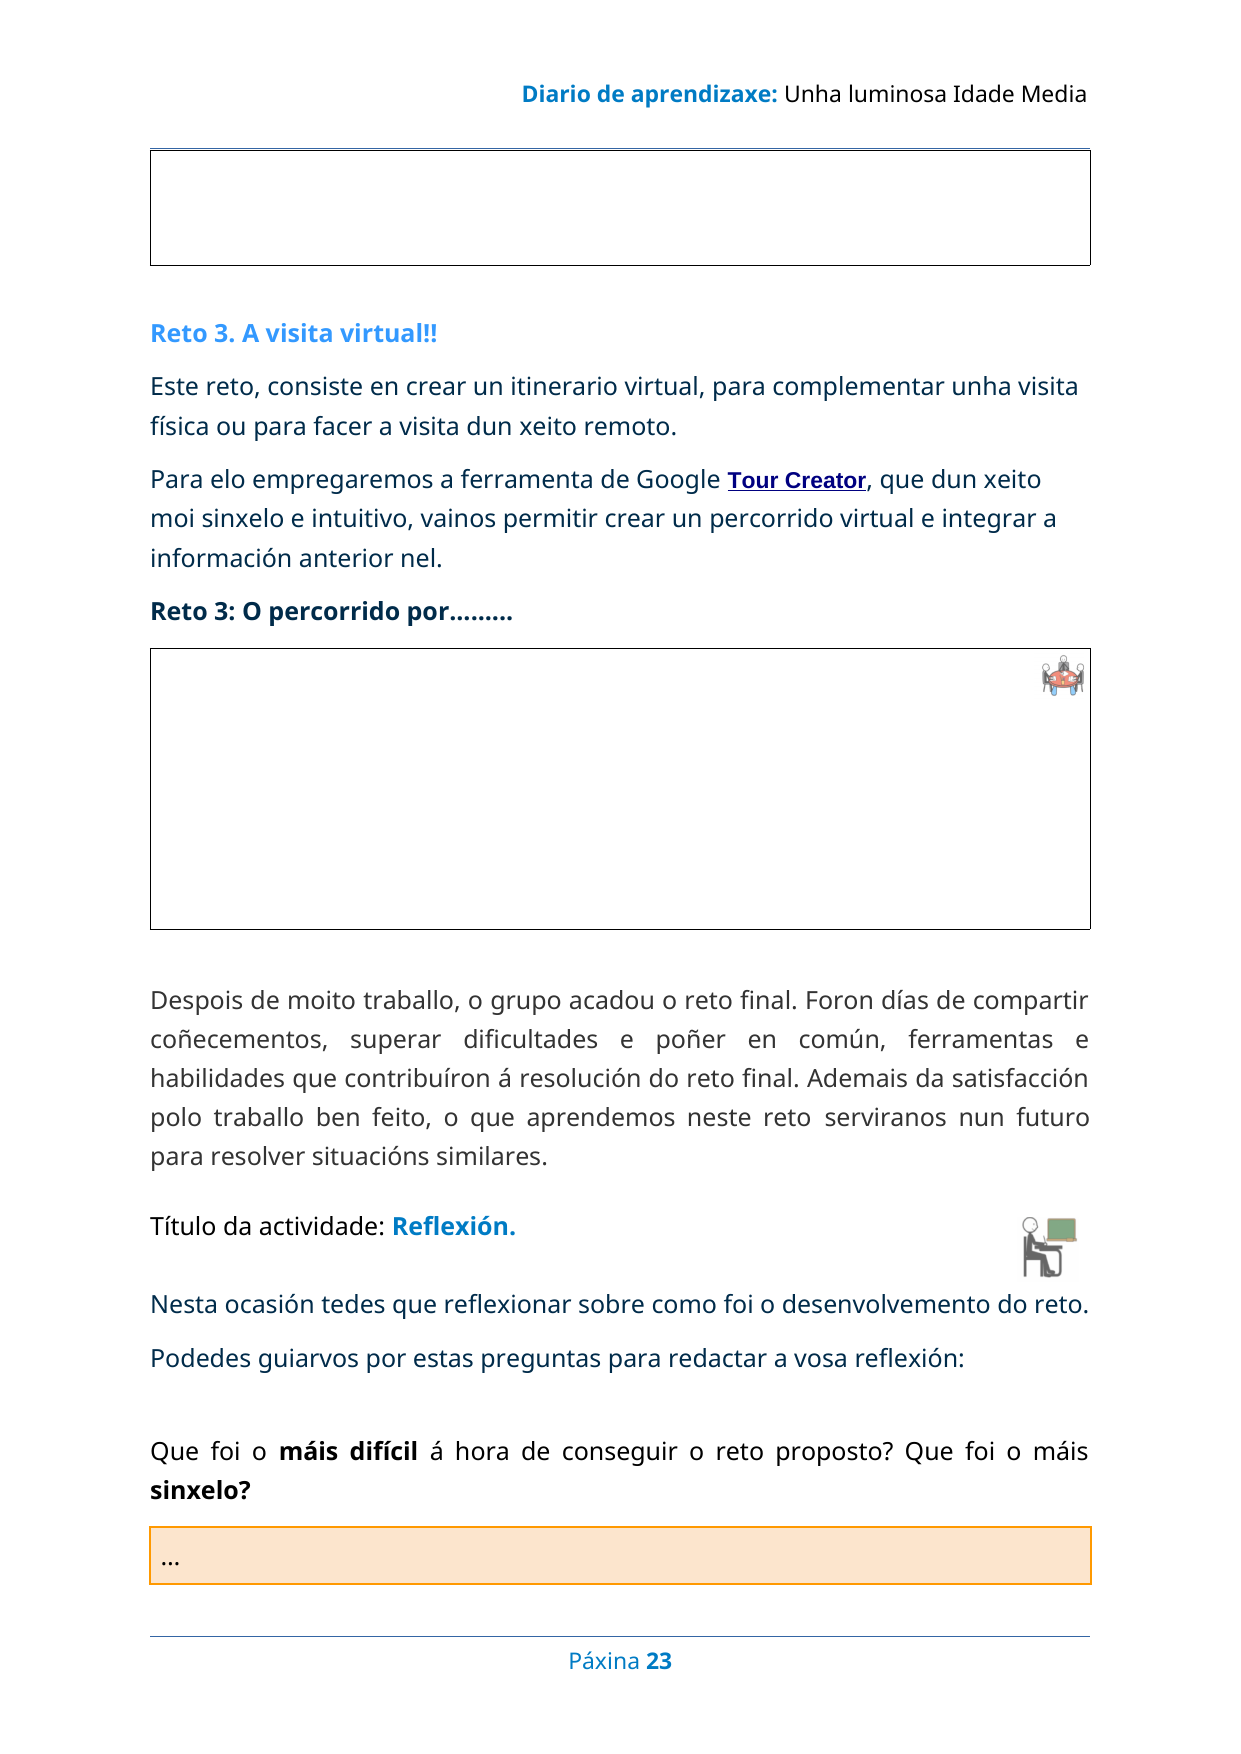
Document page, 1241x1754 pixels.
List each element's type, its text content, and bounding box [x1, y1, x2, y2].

text Nesta ocasión tedes que reflexionar sobre como foi o desenvolvemento do reto. [150, 1287, 1090, 1321]
table_header [151, 649, 1090, 702]
text Título da actividade: Reflexión. [150, 1208, 1090, 1242]
text Para elo empregaremos a ferramenta de Google Tour Creator, que dun xeito moi sinxelo e intuitivo, vainos permitir crear un percorrido virtual e integrar a información anterior nel. [150, 462, 1090, 574]
picture [1016, 1217, 1080, 1282]
table_header … [151, 1528, 1090, 1583]
table_header [151, 703, 1090, 928]
text Que foi o máis difícil á hora de conseguir o reto proposto? Que foi o máis sinxelo? [150, 1433, 1090, 1507]
text Este reto, consiste en crear un itinerario virtual, para complementar unha visita física ou para facer a visita dun xeito remoto. [150, 369, 1090, 442]
text Podedes guiarvos por estas preguntas para redactar a vosa reflexión: [150, 1340, 1090, 1374]
picture [1034, 653, 1085, 703]
table_header [151, 151, 1090, 265]
text Reto 3: O percorrido por......... [150, 594, 1090, 628]
text Reto 3. A visita virtual!! [150, 315, 1090, 349]
text Despois de moito traballo, o grupo acadou o reto final. Foron días de compartir coñecementos, superar dificultades e poñer en común, ferramentas e habilidades que contribuíron á resolución do reto final. Ademais da satisfacción polo traballo ben feito, o que aprendemos neste reto serviranos nun futuro para resolver situacións similares. [150, 982, 1090, 1173]
